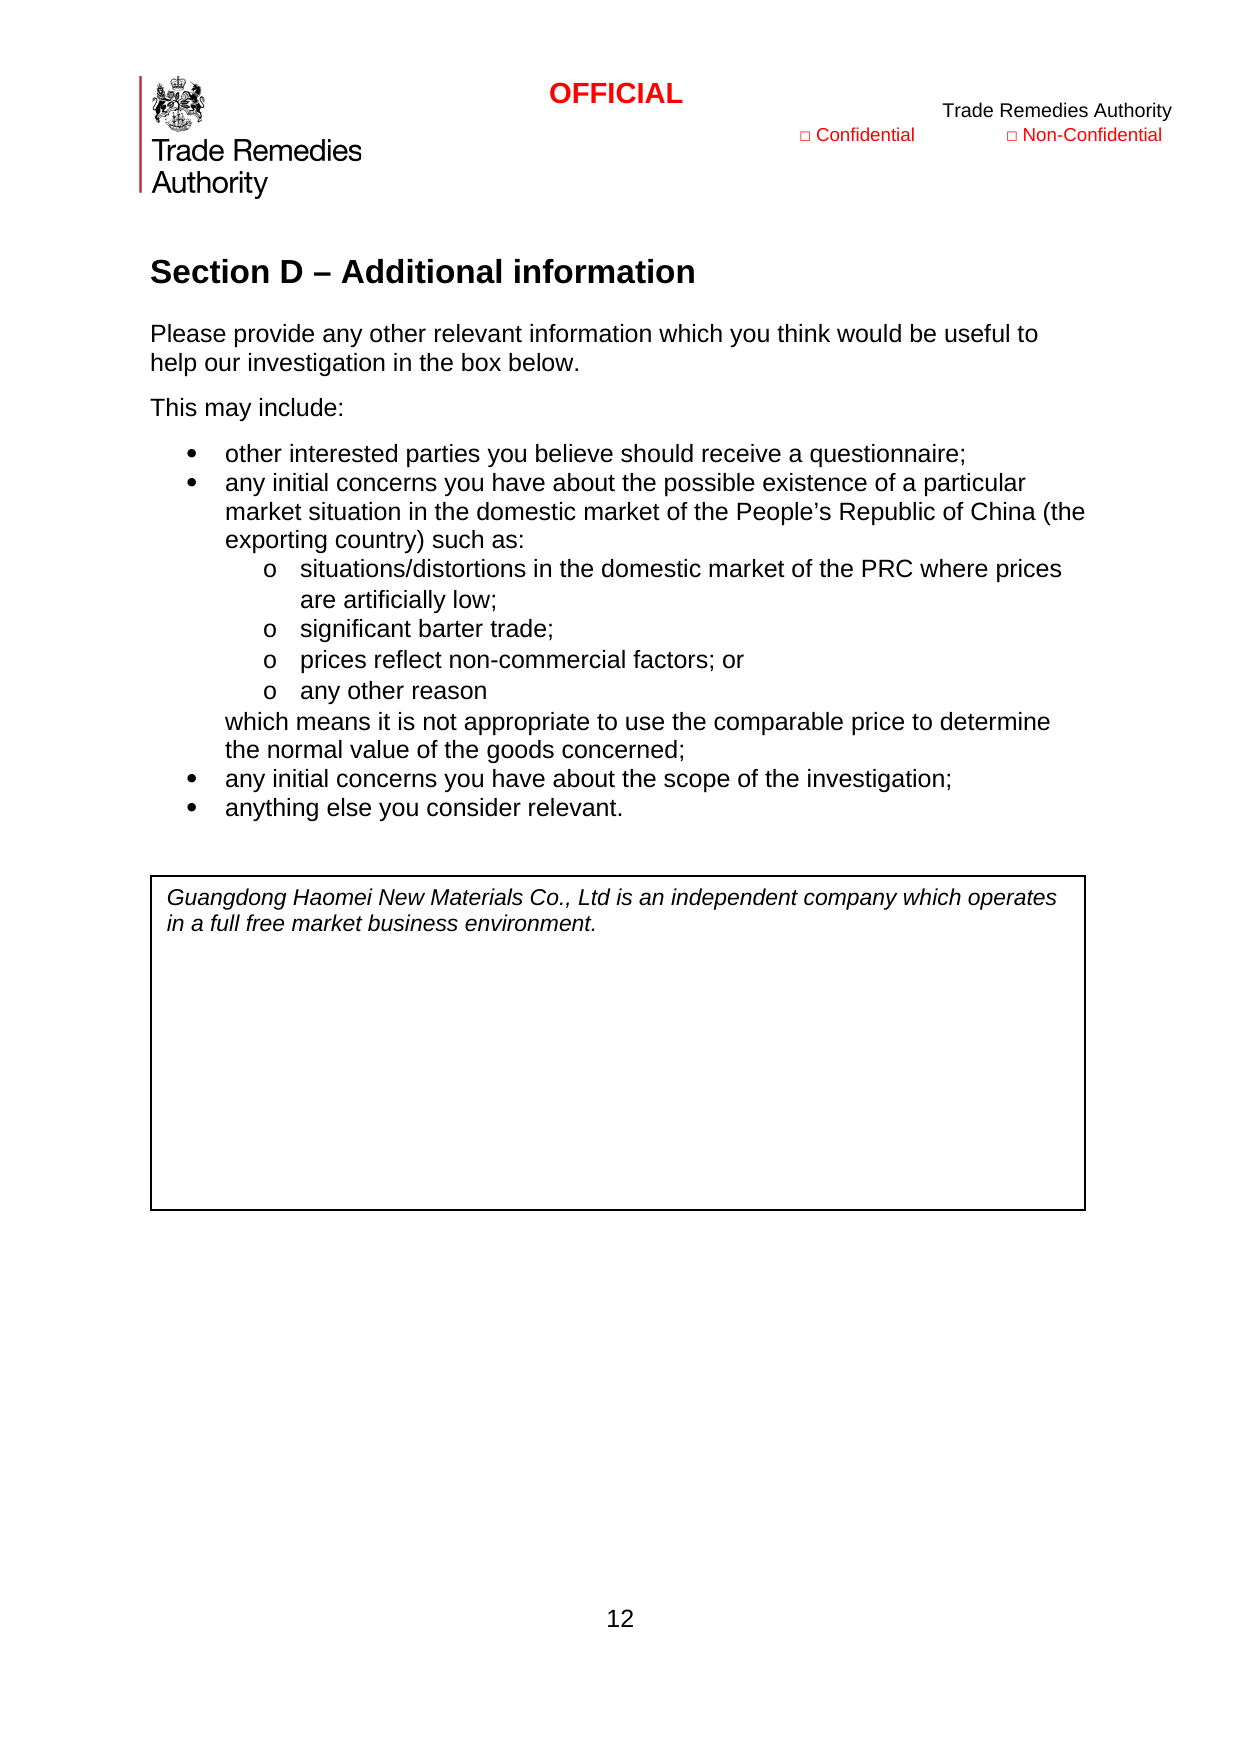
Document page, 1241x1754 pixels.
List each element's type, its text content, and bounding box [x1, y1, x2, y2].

list any initial concerns you have about the scope of the investigation; [187, 764, 1090, 793]
subtitle Section D – Additional information [150, 252, 1090, 290]
text which means it is not appropriate to use the comparable price to determine the normal value of the goods concerned; [225, 707, 1090, 764]
list other interested parties you believe should receive a questionnaire; [187, 439, 1090, 468]
list anything else you consider relevant. [187, 793, 1090, 822]
list any other reason [262, 676, 1090, 707]
list situations/distortions in the domestic market of the PRC where prices are artificially low; [262, 554, 1090, 614]
list any initial concerns you have about the possible existence of a particular market situation in the domestic market of the People’s Republic of China (the exporting country) such as: [187, 468, 1090, 554]
text This may include: [150, 393, 1090, 422]
text Please provide any other relevant information which you think would be useful to help our investigation in the box below. [150, 319, 1090, 377]
list prices reflect non-commercial factors; or [262, 645, 1090, 676]
list significant barter trade; [262, 614, 1090, 645]
text Guangdong Haomei New Materials Co., Ltd is an independent company which operates in a full free market business environment. [167, 884, 1069, 937]
